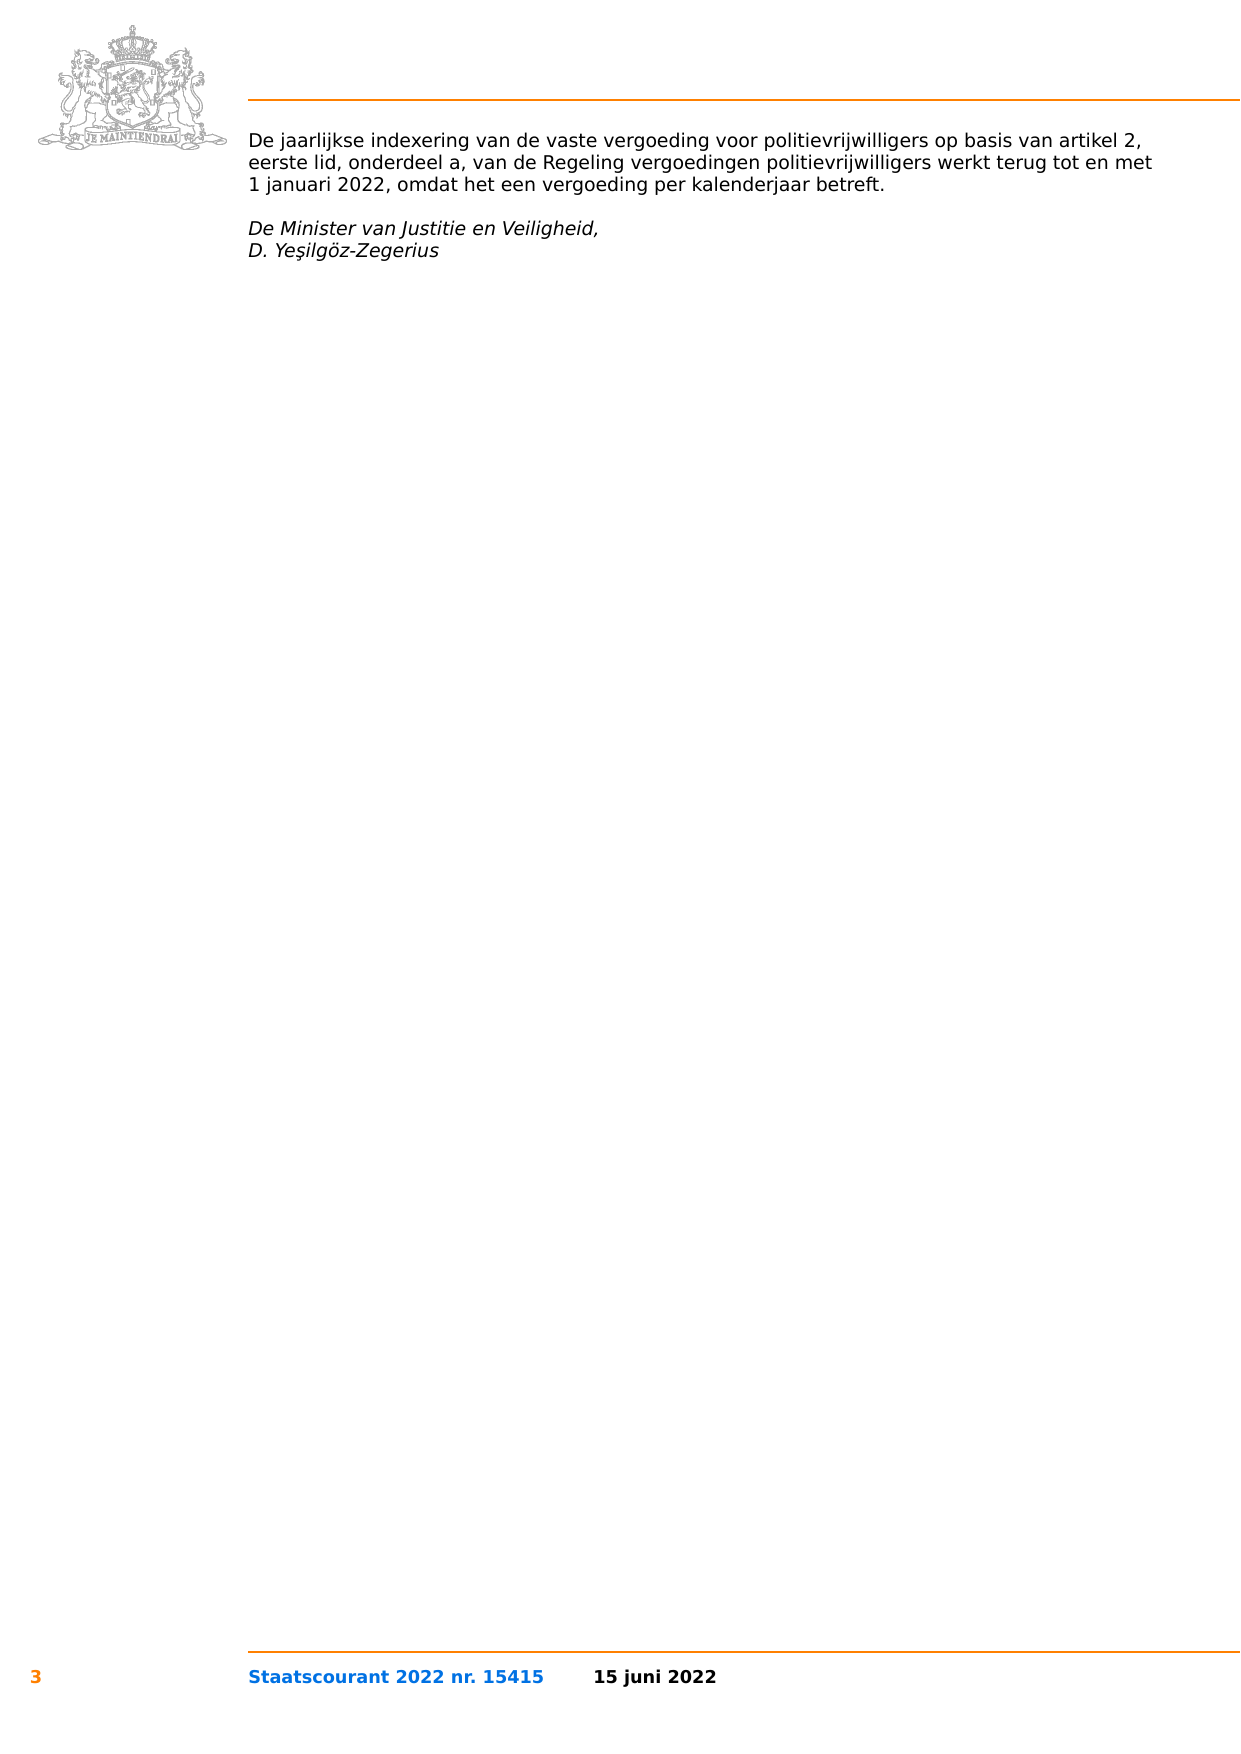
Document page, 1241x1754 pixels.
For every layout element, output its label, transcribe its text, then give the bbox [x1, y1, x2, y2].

text De Minister van Justitie en Veiligheid, D. Yeşilgöz-Zegerius [248, 218, 1163, 262]
text De jaarlijkse indexering van de vaste vergoeding voor politievrijwilligers op basis van artikel 2, eerste lid, onderdeel a, van de Regeling vergoedingen politievrijwilligers werkt terug tot en met 1 januari 2022, omdat het een vergoeding per kalenderjaar betreft. [248, 130, 1163, 196]
picture [38, 25, 227, 150]
